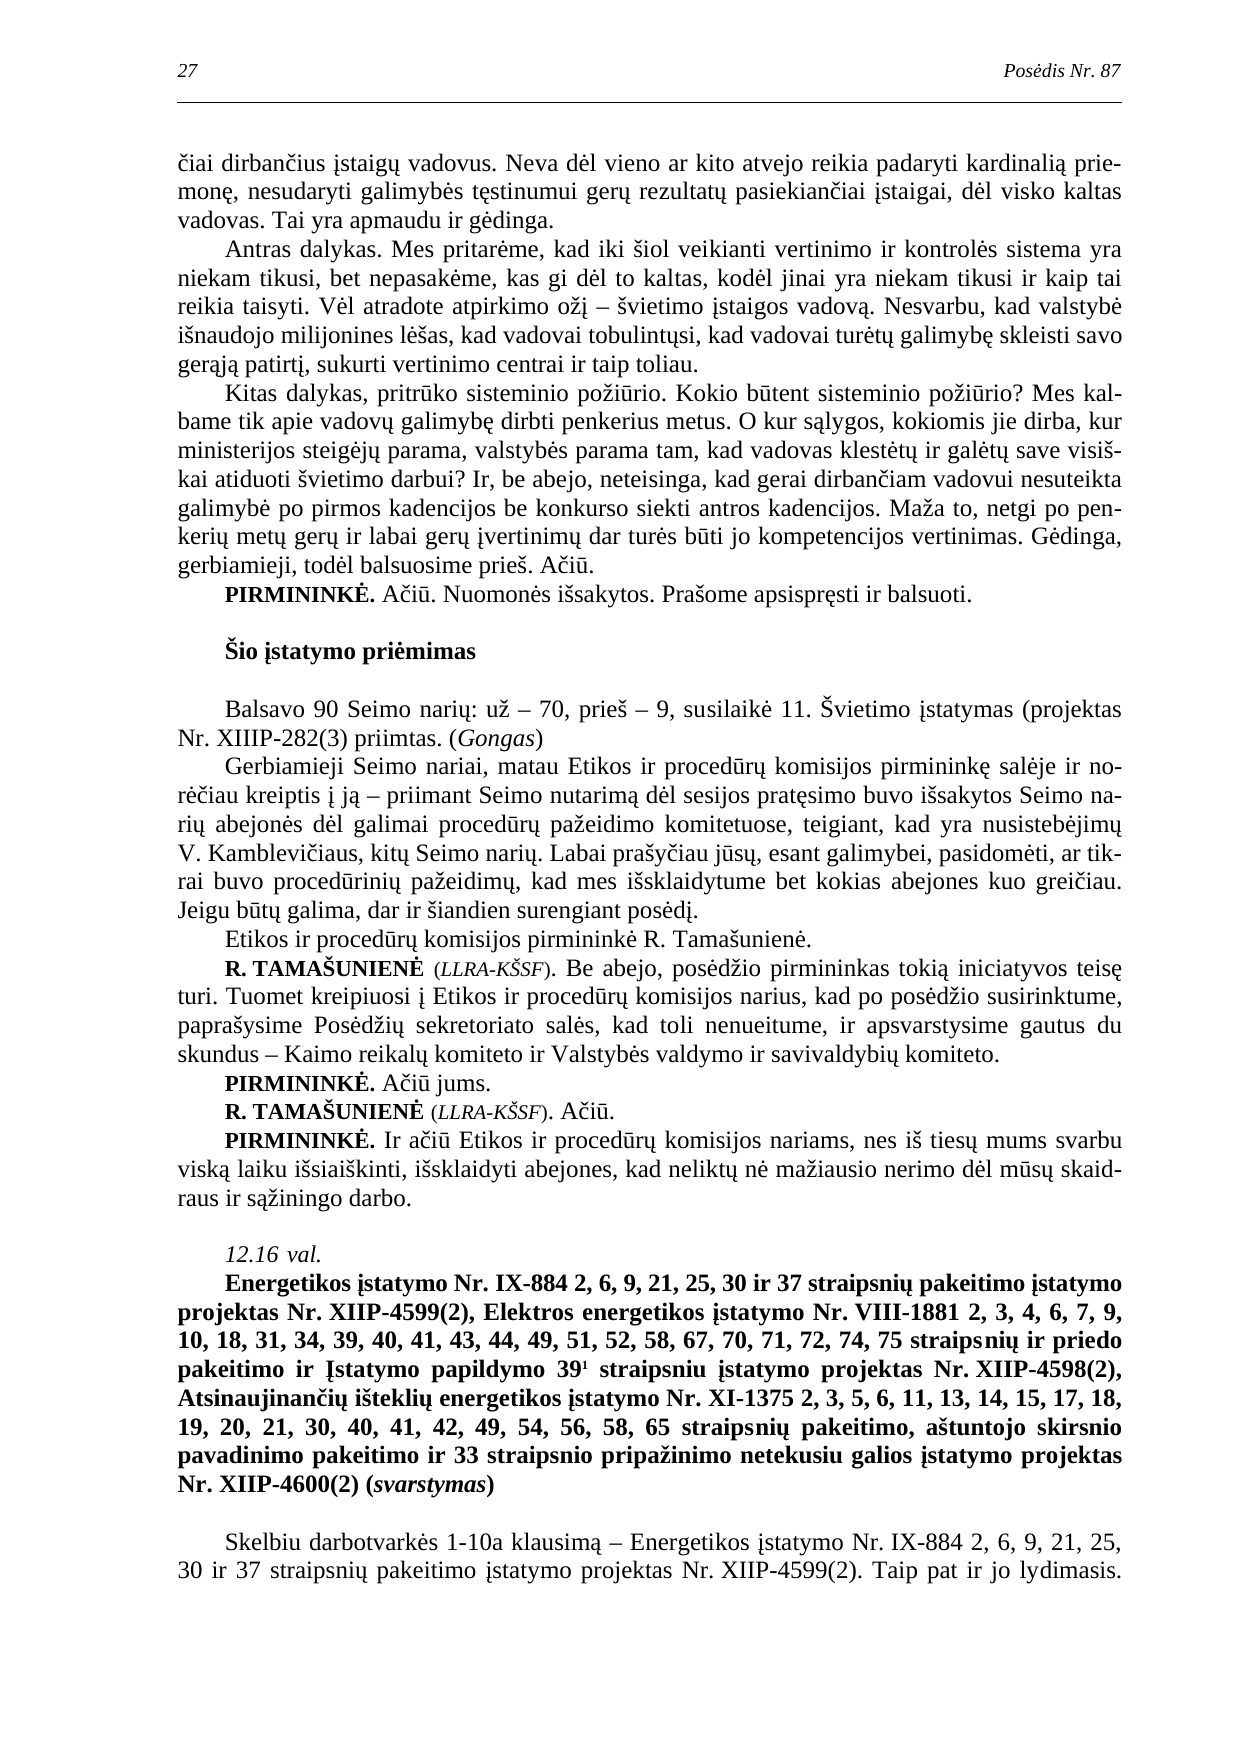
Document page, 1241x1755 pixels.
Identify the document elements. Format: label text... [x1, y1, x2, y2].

text Ki­tas da­ly­kas, pri­trū­ko sis­te­mi­nio po­žiū­rio. Ko­kio bū­tent sis­te­mi­nio po­žiū­rio? Mes kal­ba­me tik apie va­do­vų ga­li­my­bę dirb­ti pen­ke­rius me­tus. O kur są­ly­gos, ko­kio­mis jie dir­ba, kur mi­nis­te­ri­jos stei­gė­jų pa­ra­ma, vals­ty­bės pa­ra­ma tam, kad va­do­vas kles­tė­tų ir ga­lė­tų sa­ve vi­siš­kai ati­duo­ti švie­ti­mo dar­bui? Ir, be abe­jo, ne­tei­sin­ga, kad ge­rai dir­ban­čiam va­do­vui ne­su­teik­ta ga­li­my­bė po pir­mos ka­den­ci­jos be kon­kur­so siek­ti ant­ros ka­den­ci­jos. Ma­ža to, net­gi po pen­ke­rių me­tų ge­rų ir la­bai ge­rų įver­ti­ni­mų dar tu­rės bū­ti jo kom­pe­ten­ci­jos ver­ti­ni­mas. Gė­din­ga, ger­bia­mie­ji, to­dėl bal­suo­si­me prieš. Ačiū. [177, 378, 1122, 579]
text Skel­biu dar­bo­tvarkės 1-10a klau­si­mą – Ener­ge­ti­kos įsta­ty­mo Nr. IX-884 2, 6, 9, 21, 25, 30 ir 37 straips­nių pa­kei­ti­mo įsta­ty­mo pro­jek­tas Nr. XIIP-4599(2). Taip pat ir jo ly­di­ma­sis. [177, 1527, 1122, 1584]
text Ger­bia­mie­ji Sei­mo na­riai, ma­tau Eti­kos ir pro­ce­dū­rų ko­mi­si­jos pir­mi­nin­kę sa­lė­je ir no­rėčiau kreip­tis į ją – pri­imant Sei­mo nu­ta­ri­mą dėl se­si­jos pra­tę­si­mo bu­vo iš­sa­ky­tos Sei­mo na­rių abe­jo­nės dėl ga­li­mai pro­ce­dū­rų pa­žei­di­mo ko­mi­te­tuo­se, tei­giant, kad yra nu­si­ste­bė­ji­mų V. Kam­ble­vi­čiaus, ki­tų Sei­mo na­rių. La­bai pra­šy­čiau jū­sų, esant ga­li­my­bei, pa­si­do­mė­ti, ar tik­rai bu­vo pro­ce­dū­ri­nių pa­žei­di­mų, kad mes iš­sklai­dy­tu­me bet ko­kias abe­jo­nes kuo grei­čiau. Jei­gu bū­tų ga­li­ma, dar ir šian­dien su­ren­giant po­sė­dį. [177, 751, 1122, 924]
text PIRMININKĖ. Ačiū. Nuo­mo­nės iš­sa­ky­tos. Pra­šo­me ap­si­spręs­ti ir bal­suo­ti. [177, 579, 1122, 608]
text Ener­ge­ti­kos įsta­ty­mo Nr. IX-884 2, 6, 9, 21, 25, 30 ir 37 straips­nių pa­kei­ti­mo įsta­ty­mo pro­jek­tas Nr. XIIP-4599(2), Elek­tros ener­ge­ti­kos įsta­ty­mo Nr. VIII-1881 2, 3, 4, 6, 7, 9, 10, 18, 31, 34, 39, 40, 41, 43, 44, 49, 51, 52, 58, 67, 70, 71, 72, 74, 75 straips­nių ir prie­do pa­kei­ti­mo ir Įsta­ty­mo pa­pil­dy­mo 391 straips­niu įsta­ty­mo pro­jek­tas Nr. XIIP-4598(2), Atsi­nau­ji­nan­čių iš­tek­lių ener­ge­ti­kos įsta­ty­mo Nr. XI-1375 2, 3, 5, 6, 11, 13, 14, 15, 17, 18, 19, 20, 21, 30, 40, 41, 42, 49, 54, 56, 58, 65 straips­nių pa­kei­ti­mo, aš­tun­to­jo skir­snio pavadi­ni­mo pa­kei­ti­mo ir 33 straips­nio pri­pa­ži­ni­mo ne­te­ku­siu ga­lios įsta­ty­mo pro­jek­tas Nr. XIIP-4600(2) (svars­ty­mas) [177, 1268, 1122, 1498]
text Ant­ras da­ly­kas. Mes pri­ta­rė­me, kad iki šiol vei­kian­ti ver­ti­ni­mo ir kon­tro­lės sis­te­ma yra nie­kam ti­ku­si, bet ne­pa­sa­kė­me, kas gi dėl to kal­tas, ko­dėl ji­nai yra nie­kam ti­ku­si ir kaip tai rei­kia tai­sy­ti. Vėl at­ra­do­te at­pir­ki­mo ožį – švie­ti­mo įstai­gos va­do­vą. Ne­svar­bu, kad vals­ty­bė iš­nau­do­jo mi­li­jo­ni­nes lė­šas, kad va­do­vai to­bu­lin­tų­si, kad va­do­vai tu­rė­tų ga­li­my­bę skleis­ti sa­vo ge­rą­ją pa­tir­tį, su­kur­ti ver­ti­ni­mo cen­trai ir taip to­liau. [177, 234, 1122, 378]
text PIRMININKĖ. Ir ačiū Eti­kos ir pro­ce­dū­rų ko­mi­si­jos na­riams, nes iš tie­sų mums svar­bu vi­ską lai­ku iš­si­aiš­kin­ti, iš­sklai­dy­ti abe­jo­nes, kad ne­lik­tų nė ma­žiau­sio ne­ri­mo dėl mū­sų skaid­raus ir są­ži­nin­go dar­bo. [177, 1125, 1122, 1211]
text Šio įsta­ty­mo pri­ėmi­mas [177, 636, 1122, 665]
text Bal­sa­vo 90 Sei­mo na­rių: už – 70, prieš – 9, su­si­lai­kė 11. Švie­ti­mo įsta­ty­mas (pro­jek­tas Nr. XIIIP-282(3) pri­im­tas. (Gon­gas) [177, 694, 1122, 751]
text čiai dir­ban­čius įstai­gų va­do­vus. Ne­va dėl vie­no ar ki­to at­ve­jo rei­kia pa­da­ry­ti kar­di­na­lią prie­mo­nę, ne­su­da­ry­ti ga­li­my­bės tęs­ti­nu­mui ge­rų re­zul­ta­tų pa­sie­kian­čiai įstai­gai, dėl vis­ko kal­tas va­do­vas. Tai yra ap­mau­du ir gė­din­ga. [177, 148, 1122, 234]
text 12.16 val. [224, 1240, 1122, 1268]
text PIRMININKĖ. Ačiū jums. [177, 1068, 1122, 1096]
text R. TAMAŠUNIENĖ (LLRA-KŠSF). Ačiū. [177, 1096, 1122, 1125]
text R. TAMAŠUNIENĖ (LLRA-KŠSF). Be abe­jo, po­sė­džio pir­mi­nin­kas to­kią ini­cia­ty­vos tei­sę tu­ri. Tuo­met krei­piuo­si į Eti­kos ir pro­ce­dū­rų ko­mi­si­jos na­rius, kad po po­sė­džio su­si­rink­tu­me, pa­pra­šy­si­me Po­sė­džių sek­re­to­ria­to sa­lės, kad to­li ne­nu­ei­tu­me, ir ap­svars­ty­si­me gau­tus du skun­dus – Kai­mo rei­ka­lų ko­mi­te­to ir Vals­ty­bės val­dy­mo ir sa­vi­val­dy­bių ko­mi­te­to. [177, 953, 1122, 1068]
text Eti­kos ir pro­ce­dū­rų ko­mi­si­jos pir­mi­nin­kė R. Ta­ma­šu­nie­nė. [177, 924, 1122, 953]
